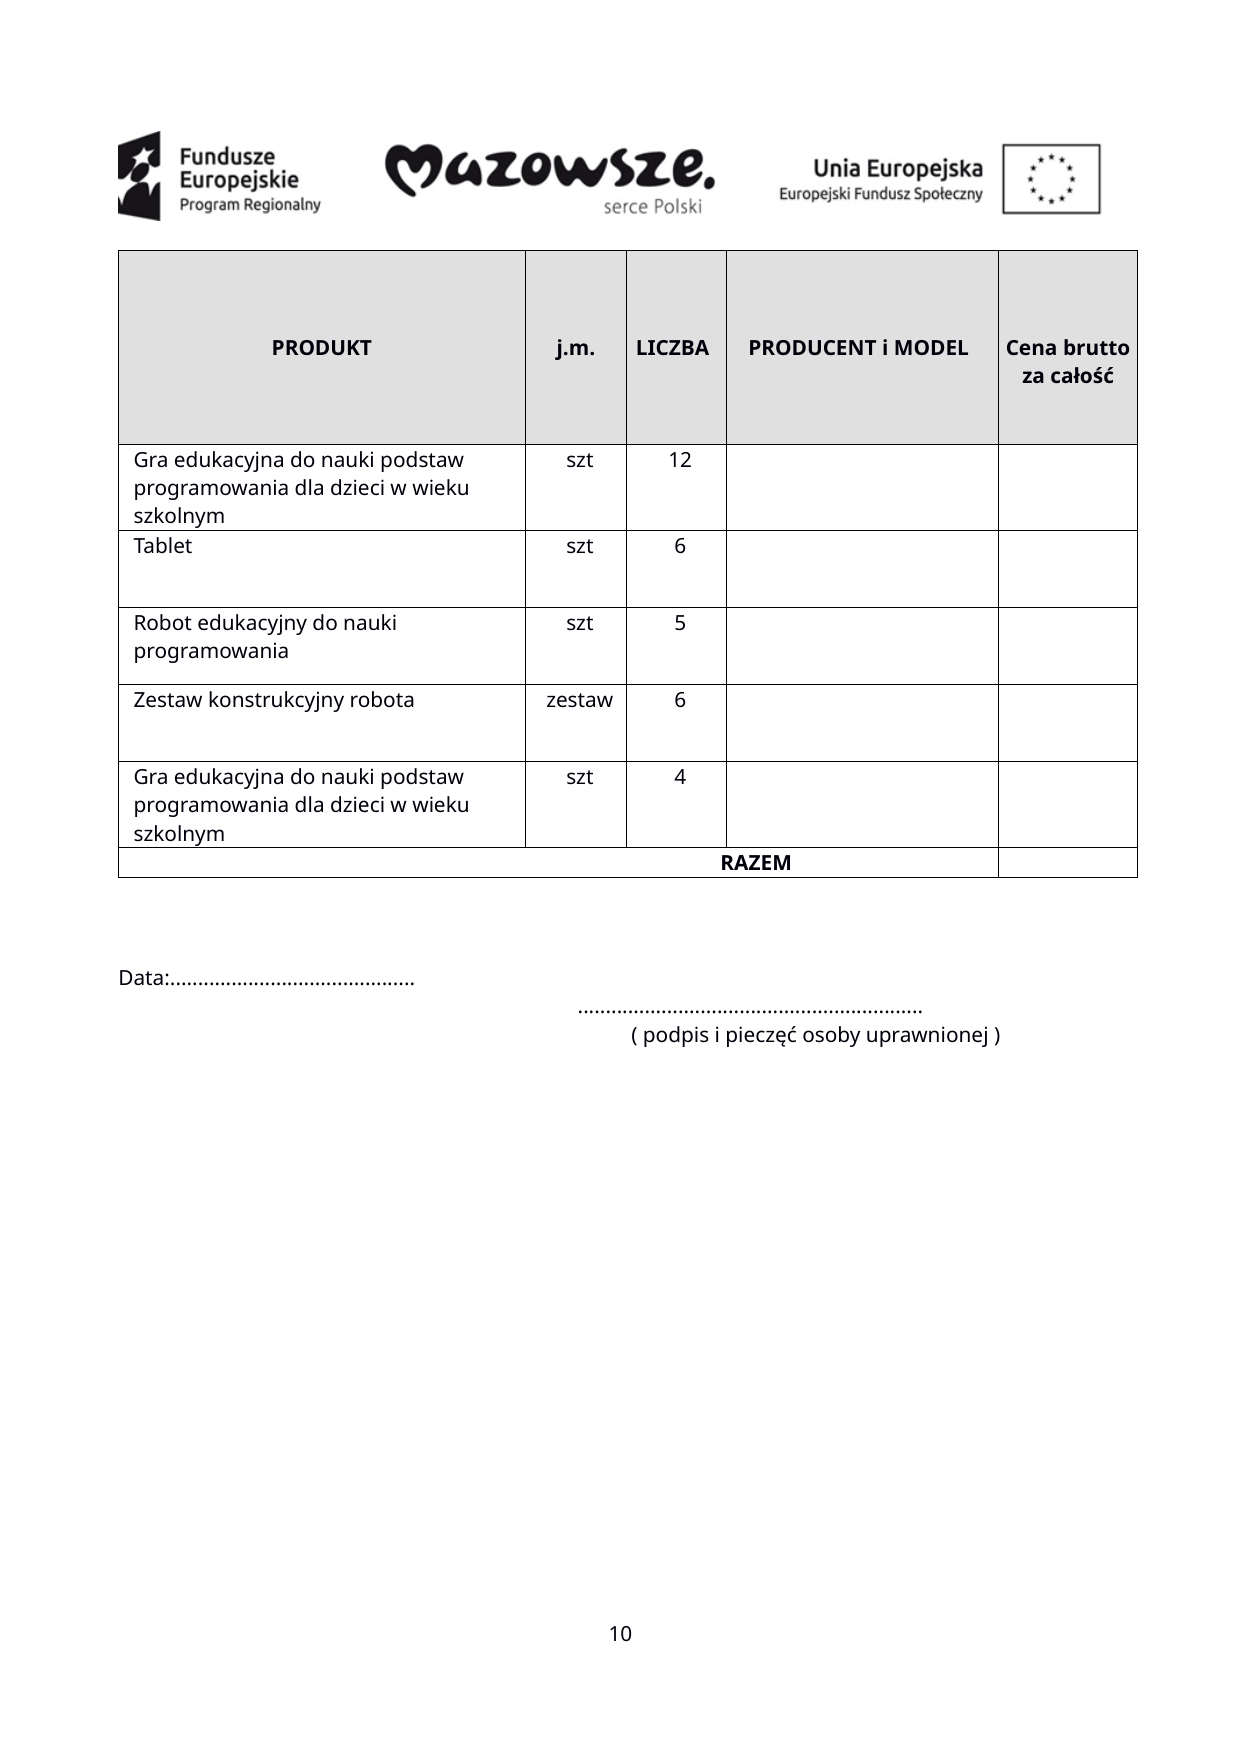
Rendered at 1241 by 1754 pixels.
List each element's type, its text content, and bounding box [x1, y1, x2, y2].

table_cell szt [526, 445, 626, 530]
table_cell szt [526, 608, 626, 684]
table_cell Zestaw konstrukcyjny robota [119, 685, 525, 761]
table_cell [999, 531, 1137, 607]
table_cell 5 [627, 608, 726, 684]
table_header LICZBA [627, 251, 726, 444]
table_cell Gra edukacyjna do nauki podstaw programowania dla dzieci w wieku szkolnym [119, 445, 525, 530]
table_cell 4 [627, 762, 726, 847]
table_cell [727, 445, 998, 530]
table_cell RAZEM [119, 848, 998, 877]
picture [118, 131, 1105, 221]
table_cell [727, 685, 998, 761]
table_header PRODUKT [119, 251, 525, 444]
table_header Cena brutto za całość [999, 251, 1137, 444]
table_cell [999, 685, 1137, 761]
table_cell [999, 445, 1137, 530]
table_cell 12 [627, 445, 726, 530]
table_header PRODUCENT i MODEL [727, 251, 998, 444]
table_cell 6 [627, 531, 726, 607]
table_cell [727, 762, 998, 847]
table_cell [727, 608, 998, 684]
table_cell Tablet [119, 531, 525, 607]
table_cell [727, 531, 998, 607]
table_cell [999, 608, 1137, 684]
table_cell Robot edukacyjny do nauki programowania [119, 608, 525, 684]
table_cell szt [526, 531, 626, 607]
table_cell szt [526, 762, 626, 847]
table_header j.m. [526, 251, 626, 444]
table_cell zestaw [526, 685, 626, 761]
table_cell [999, 762, 1137, 847]
text Data:............................................ [118, 963, 1122, 992]
table_cell [999, 848, 1137, 877]
table_cell 6 [627, 685, 726, 761]
table_cell Gra edukacyjna do nauki podstaw programowania dla dzieci w wieku szkolnym [119, 762, 525, 847]
text ( podpis i pieczęć osoby uprawnionej ) [118, 1020, 1122, 1048]
text .............................................................. [118, 992, 1122, 1020]
